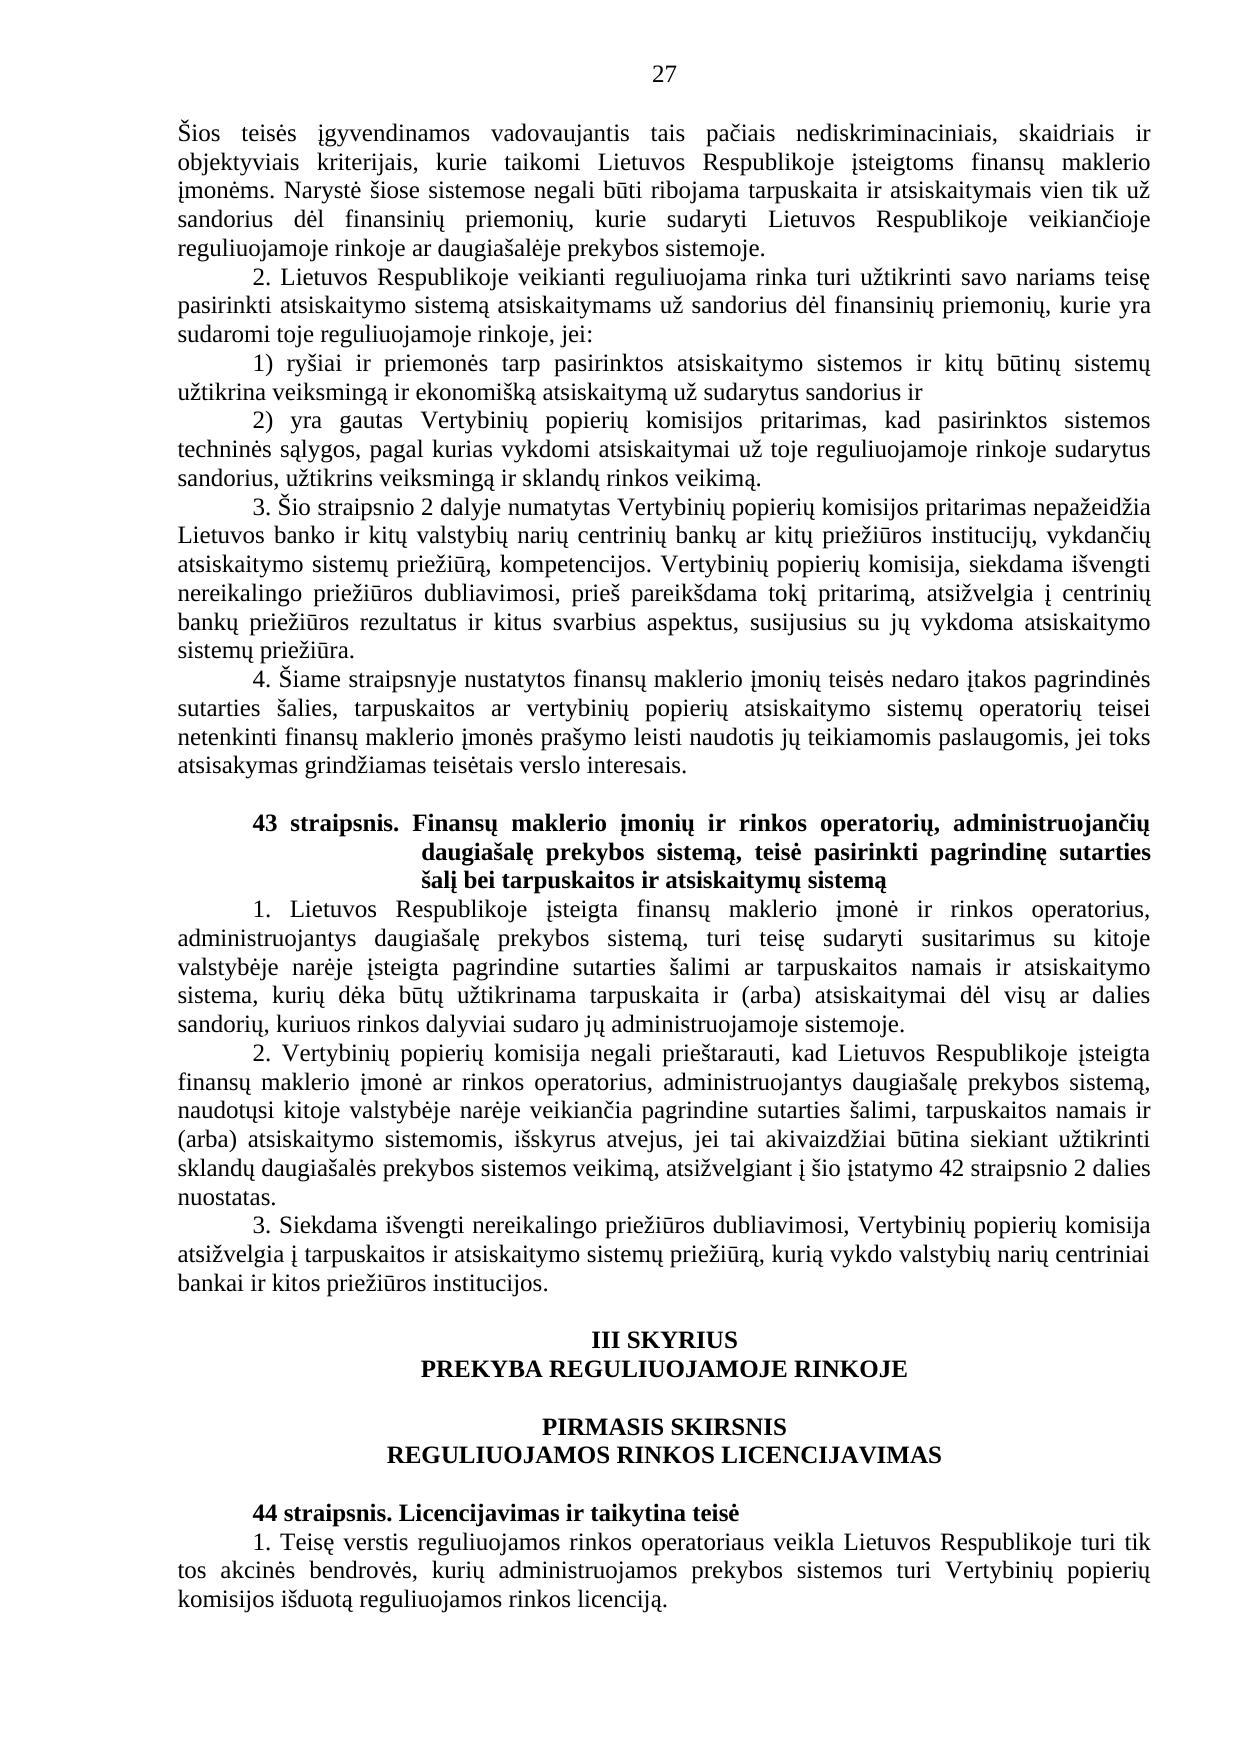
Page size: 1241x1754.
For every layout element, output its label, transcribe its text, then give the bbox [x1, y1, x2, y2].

text III SKYRIUS [177, 1326, 1152, 1354]
text 2. Lietuvos Respublikoje veikianti reguliuojama rinka turi užtikrinti savo nariams teisę pasirinkti atsiskaitymo sistemą atsiskaitymams už sandorius dėl finansinių priemonių, kurie yra sudaromi toje reguliuojamoje rinkoje, jei: [177, 262, 1152, 348]
text 1) ryšiai ir priemonės tarp pasirinktos atsiskaitymo sistemos ir kitų būtinų sistemų užtikrina veiksmingą ir ekonomišką atsiskaitymą už sudarytus sandorius ir [177, 348, 1152, 406]
text 2) yra gautas Vertybinių popierių komisijos pritarimas, kad pasirinktos sistemos techninės sąlygos, pagal kurias vykdomi atsiskaitymai už toje reguliuojamoje rinkoje sudarytus sandorius, užtikrins veiksmingą ir sklandų rinkos veikimą. [177, 406, 1152, 492]
text 4. Šiame straipsnyje nustatytos finansų maklerio įmonių teisės nedaro įtakos pagrindinės sutarties šalies, tarpuskaitos ar vertybinių popierių atsiskaitymo sistemų operatorių teisei netenkinti finansų maklerio įmonės prašymo leisti naudotis jų teikiamomis paslaugomis, jei toks atsisakymas grindžiamas teisėtais verslo interesais. [177, 664, 1152, 779]
text 44 straipsnis. Licencijavimas ir taikytina teisė [177, 1498, 1152, 1527]
text PREKYBA REGULIUOJAMOJE RINKOJE [177, 1354, 1152, 1383]
text Šios teisės įgyvendinamos vadovaujantis tais pačiais nediskriminaciniais, skaidriais ir objektyviais kriterijais, kurie taikomi Lietuvos Respublikoje įsteigtoms finansų maklerio įmonėms. Narystė šiose sistemose negali būti ribojama tarpuskaita ir atsiskaitymais vien tik už sandorius dėl finansinių priemonių, kurie sudaryti Lietuvos Respublikoje veikiančioje reguliuojamoje rinkoje ar daugiašalėje prekybos sistemoje. [177, 118, 1152, 262]
text 43 straipsnis. Finansų maklerio įmonių ir rinkos operatorių, administruojančių daugiašalę prekybos sistemą, teisė pasirinkti pagrindinę sutarties šalį bei tarpuskaitos ir atsiskaitymų sistemą [252, 808, 1152, 894]
text REGULIUOJAMOS RINKOS LICENCIJAVIMAS [177, 1441, 1152, 1469]
text 3. Šio straipsnio 2 dalyje numatytas Vertybinių popierių komisijos pritarimas nepažeidžia Lietuvos banko ir kitų valstybių narių centrinių bankų ar kitų priežiūros institucijų, vykdančių atsiskaitymo sistemų priežiūrą, kompetencijos. Vertybinių popierių komisija, siekdama išvengti nereikalingo priežiūros dubliavimosi, prieš pareikšdama tokį pritarimą, atsižvelgia į centrinių bankų priežiūros rezultatus ir kitus svarbius aspektus, susijusius su jų vykdoma atsiskaitymo sistemų priežiūra. [177, 492, 1152, 664]
text 3. Siekdama išvengti nereikalingo priežiūros dubliavimosi, Vertybinių popierių komisija atsižvelgia į tarpuskaitos ir atsiskaitymo sistemų priežiūrą, kurią vykdo valstybių narių centriniai bankai ir kitos priežiūros institucijos. [177, 1211, 1152, 1297]
text 1. Lietuvos Respublikoje įsteigta finansų maklerio įmonė ir rinkos operatorius, administruojantys daugiašalę prekybos sistemą, turi teisę sudaryti susitarimus su kitoje valstybėje narėje įsteigta pagrindine sutarties šalimi ar tarpuskaitos namais ir atsiskaitymo sistema, kurių dėka būtų užtikrinama tarpuskaita ir (arba) atsiskaitymai dėl visų ar dalies sandorių, kuriuos rinkos dalyviai sudaro jų administruojamoje sistemoje. [177, 894, 1152, 1038]
text 1. Teisę verstis reguliuojamos rinkos operatoriaus veikla Lietuvos Respublikoje turi tik tos akcinės bendrovės, kurių administruojamos prekybos sistemos turi Vertybinių popierių komisijos išduotą reguliuojamos rinkos licenciją. [177, 1527, 1152, 1613]
text 2. Vertybinių popierių komisija negali prieštarauti, kad Lietuvos Respublikoje įsteigta finansų maklerio įmonė ar rinkos operatorius, administruojantys daugiašalę prekybos sistemą, naudotųsi kitoje valstybėje narėje veikiančia pagrindine sutarties šalimi, tarpuskaitos namais ir (arba) atsiskaitymo sistemomis, išskyrus atvejus, jei tai akivaizdžiai būtina siekiant užtikrinti sklandų daugiašalės prekybos sistemos veikimą, atsižvelgiant į šio įstatymo 42 straipsnio 2 dalies nuostatas. [177, 1038, 1152, 1211]
text PIRMASIS SKIRSNIS [177, 1412, 1152, 1441]
